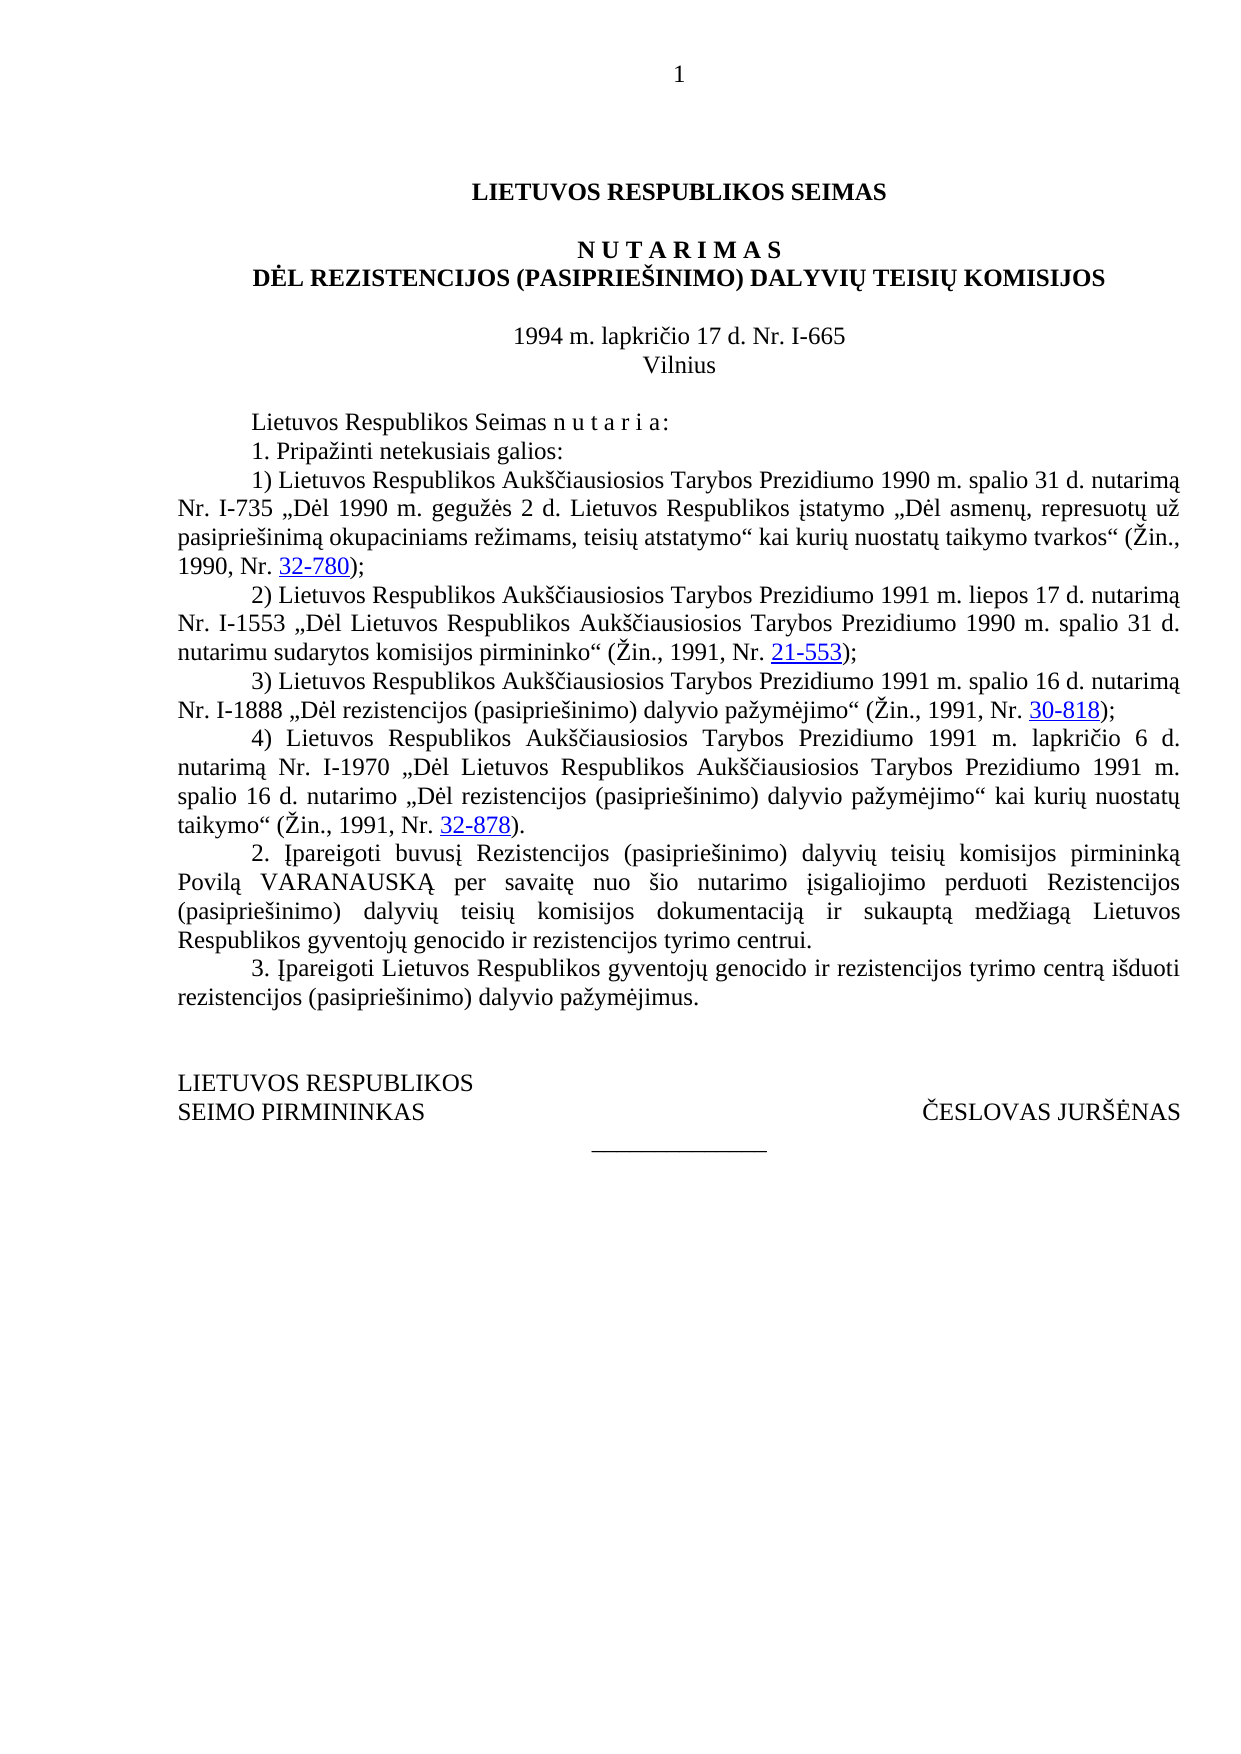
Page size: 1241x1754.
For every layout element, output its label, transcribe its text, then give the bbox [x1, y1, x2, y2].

text 1. Pripažinti netekusiais galios: [177, 436, 1181, 465]
text ______________ [177, 1126, 1181, 1155]
text 1994 m. lapkričio 17 d. Nr. I-665 [177, 321, 1181, 350]
text LIETUVOS RESPUBLIKOS [177, 1068, 1181, 1097]
text 3. Įpareigoti Lietuvos Respublikos gyventojų genocido ir rezistencijos tyrimo centrą išduoti rezistencijos (pasipriešinimo) dalyvio pažymėjimus. [177, 953, 1181, 1011]
text Vilnius [177, 350, 1181, 378]
text LIETUVOS RESPUBLIKOS SEIMAS [177, 177, 1181, 206]
text DĖL REZISTENCIJOS (PASIPRIEŠINIMO) DALYVIŲ TEISIŲ KOMISIJOS [177, 263, 1181, 292]
text SEIMO PIRMININKAS ČESLOVAS JURŠĖNAS [177, 1097, 1181, 1126]
text 4) Lietuvos Respublikos Aukščiausiosios Tarybos Prezidiumo 1991 m. lapkričio 6 d. nutarimą Nr. I-1970 „Dėl Lietuvos Respublikos Aukščiausiosios Tarybos Prezidiumo 1991 m. spalio 16 d. nutarimo „Dėl rezistencijos (pasipriešinimo) dalyvio pažymėjimo“ kai kurių nuostatų taikymo“ (Žin., 1991, Nr. 32-878). [177, 723, 1181, 838]
text 1) Lietuvos Respublikos Aukščiausiosios Tarybos Prezidiumo 1990 m. spalio 31 d. nutarimą Nr. I-735 „Dėl 1990 m. gegužės 2 d. Lietuvos Respublikos įstatymo „Dėl asmenų, represuotų už pasipriešinimą okupaciniams režimams, teisių atstatymo“ kai kurių nuostatų taikymo tvarkos“ (Žin., 1990, Nr. 32-780); [177, 465, 1181, 580]
text Lietuvos Respublikos Seimas nutaria: [177, 407, 1181, 436]
text N U T A R I M A S [177, 235, 1181, 263]
text 2. Įpareigoti buvusį Rezistencijos (pasipriešinimo) dalyvių teisių komisijos pirmininką Povilą VARANAUSKĄ per savaitę nuo šio nutarimo įsigaliojimo perduoti Rezistencijos (pasipriešinimo) dalyvių teisių komisijos dokumentaciją ir sukauptą medžiagą Lietuvos Respublikos gyventojų genocido ir rezistencijos tyrimo centrui. [177, 838, 1181, 953]
text 2) Lietuvos Respublikos Aukščiausiosios Tarybos Prezidiumo 1991 m. liepos 17 d. nutarimą Nr. I-1553 „Dėl Lietuvos Respublikos Aukščiausiosios Tarybos Prezidiumo 1990 m. spalio 31 d. nutarimu sudarytos komisijos pirmininko“ (Žin., 1991, Nr. 21-553); [177, 580, 1181, 666]
text 3) Lietuvos Respublikos Aukščiausiosios Tarybos Prezidiumo 1991 m. spalio 16 d. nutarimą Nr. I-1888 „Dėl rezistencijos (pasipriešinimo) dalyvio pažymėjimo“ (Žin., 1991, Nr. 30-818); [177, 666, 1181, 723]
